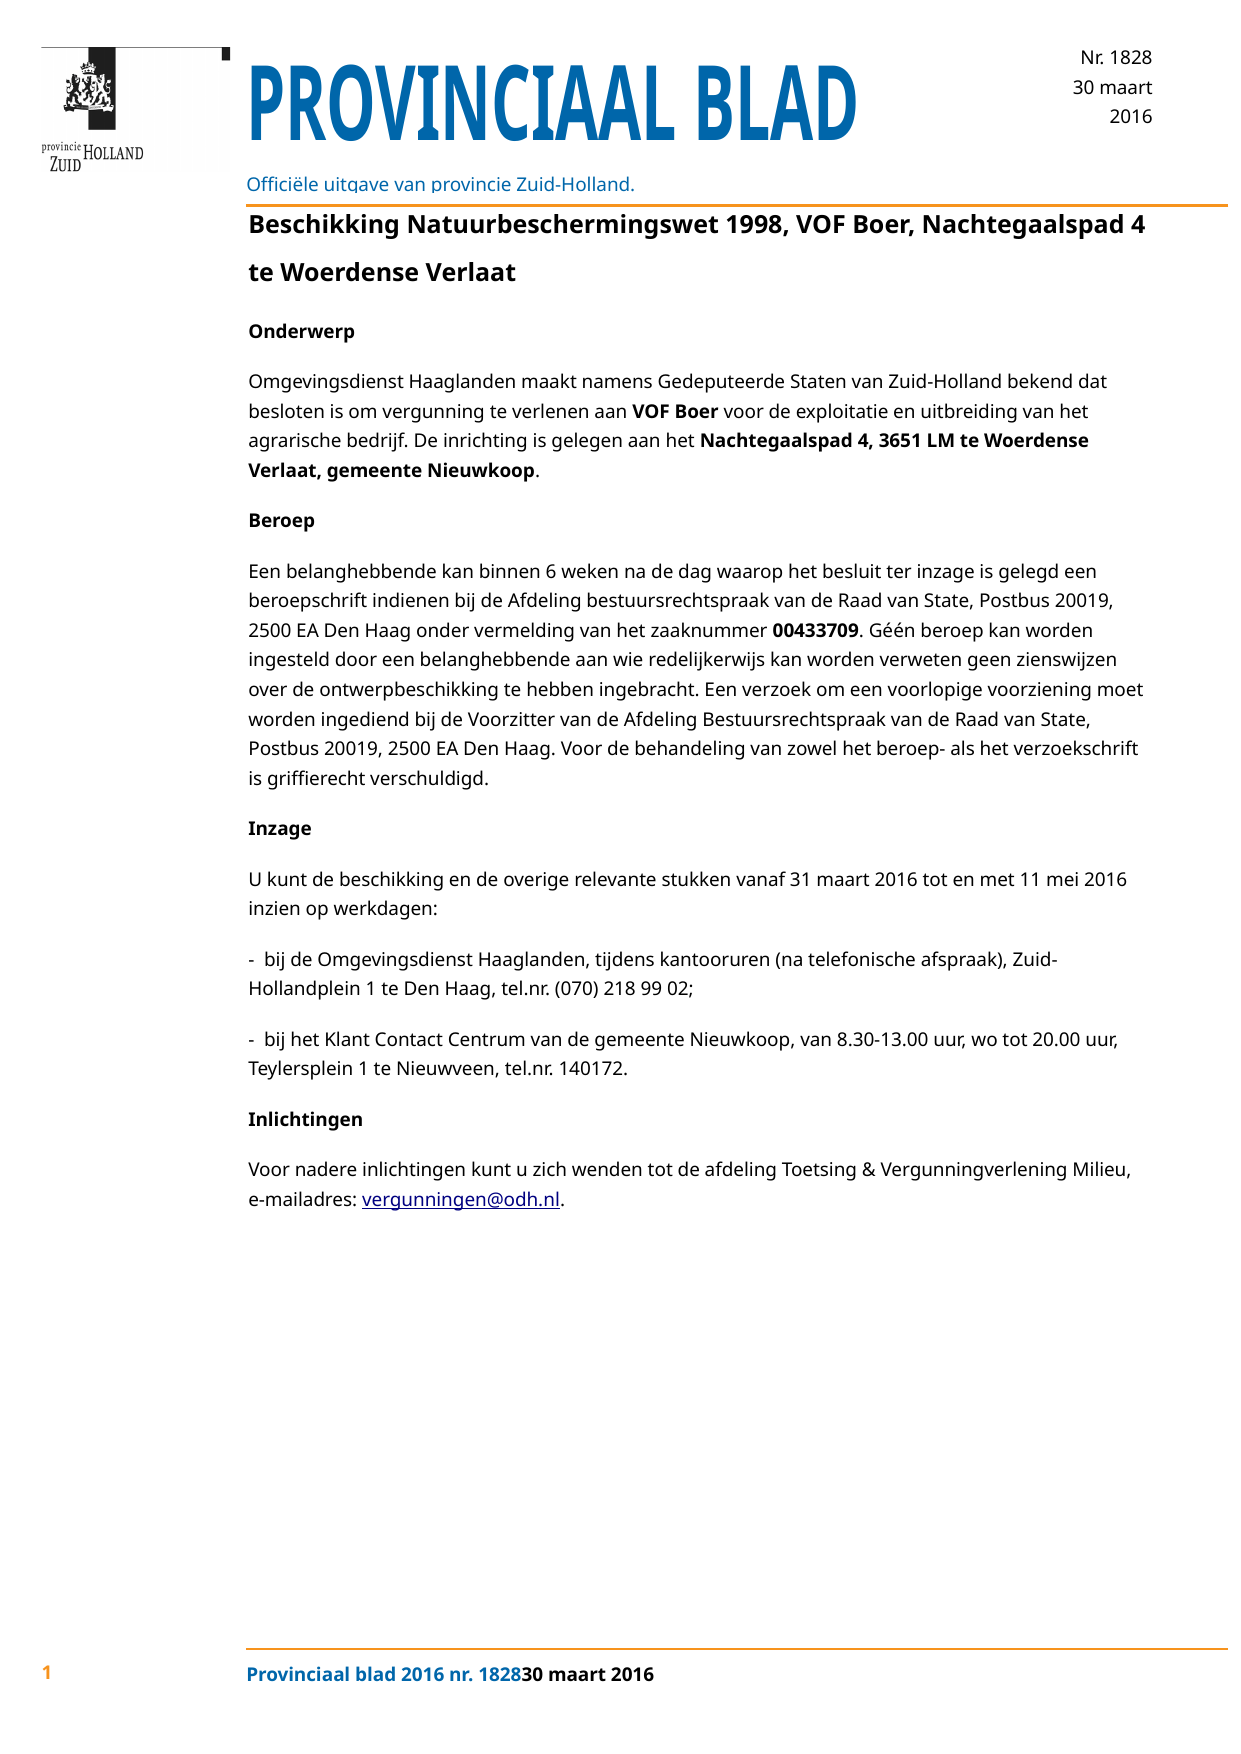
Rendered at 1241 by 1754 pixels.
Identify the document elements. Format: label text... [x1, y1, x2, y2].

text Onderwerp [248, 318, 1152, 344]
text Beroep [248, 507, 1152, 533]
text Inlichtingen [248, 1106, 1152, 1132]
text - bij het Klant Contact Centrum van de gemeente Nieuwkoop, van 8.30-13.00 uur, wo tot 20.00 uur, Teylersplein 1 te Nieuwveen, tel.nr. 140172. [248, 1026, 1152, 1081]
text Beschikking Natuurbeschermingswet 1998, VOF Boer, Nachtegaalspad 4 te Woerdense Verlaat [248, 207, 1152, 288]
text U kunt de beschikking en de overige relevante stukken vanaf 31 maart 2016 tot en met 11 mei 2016 inzien op werkdagen: [248, 866, 1152, 921]
text Voor nadere inlichtingen kunt u zich wenden tot de afdeling Toetsing & Vergunningverlening Milieu, e-mailadres: vergunningen@odh.nl. [248, 1156, 1152, 1212]
text Inzage [248, 815, 1152, 841]
text Een belanghebbende kan binnen 6 weken na de dag waarop het besluit ter inzage is gelegd een beroepschrift indienen bij de Afdeling bestuursrechtspraak van de Raad van State, Postbus 20019, 2500 EA Den Haag onder vermelding van het zaaknummer 00433709. Géén beroep kan worden ingesteld door een belanghebbende aan wie redelijkerwijs kan worden verweten geen zienswijzen over de ontwerpbeschikking te hebben ingebracht. Een verzoek om een voorlopige voorziening moet worden ingediend bij de Voorzitter van de Afdeling Bestuursrechtspraak van de Raad van State, Postbus 20019, 2500 EA Den Haag. Voor de behandeling van zowel het beroep- als het verzoekschrift is griffierecht verschuldigd. [248, 558, 1152, 791]
text Omgevingsdienst Haaglanden maakt namens Gedeputeerde Staten van Zuid-Holland bekend dat besloten is om vergunning te verlenen aan VOF Boer voor de exploitatie en uitbreiding van het agrarische bedrijf. De inrichting is gelegen aan het Nachtegaalspad 4, 3651 LM te Woerdense Verlaat, gemeente Nieuwkoop. [248, 368, 1152, 483]
picture [41, 47, 231, 172]
text - bij de Omgevingsdienst Haaglanden, tijdens kantooruren (na telefonische afspraak), Zuid-Hollandplein 1 te Den Haag, tel.nr. (070) 218 99 02; [248, 946, 1152, 1001]
